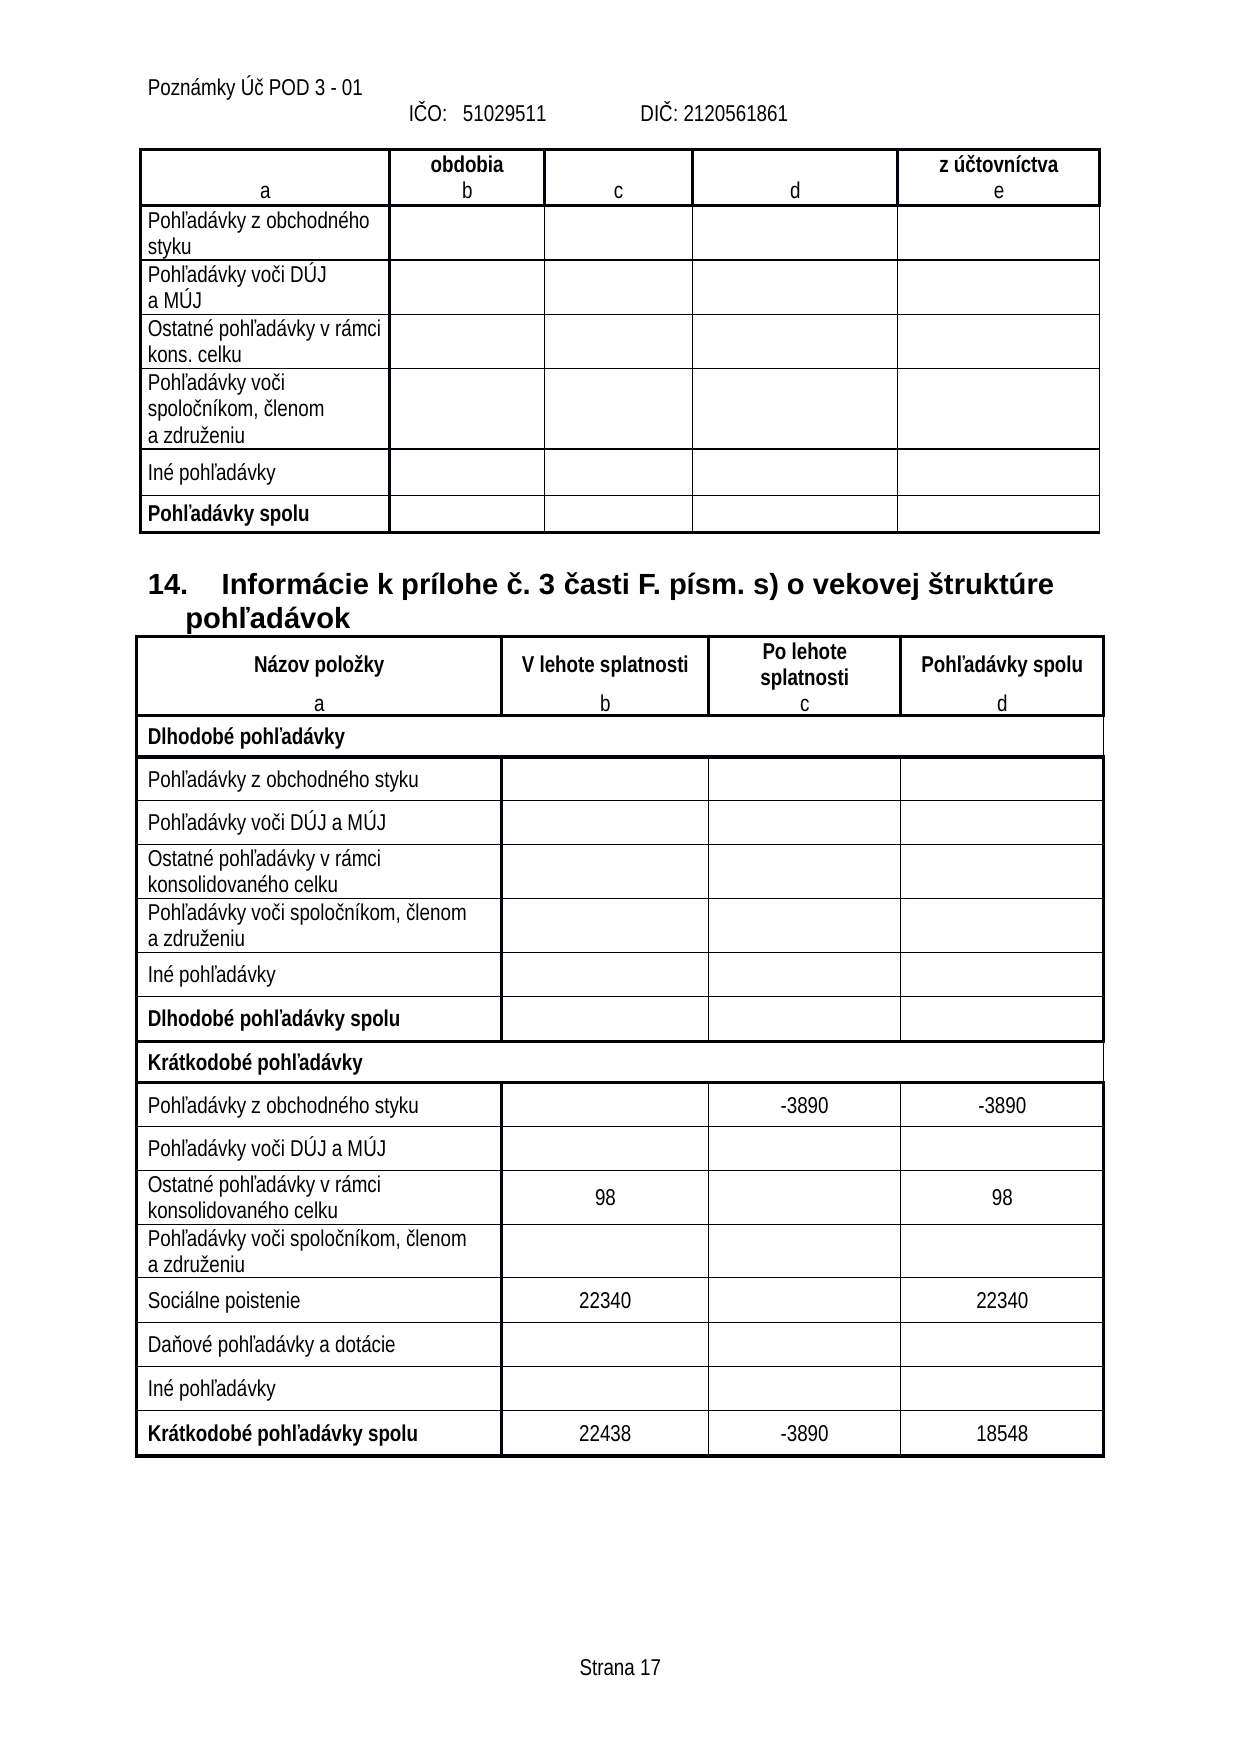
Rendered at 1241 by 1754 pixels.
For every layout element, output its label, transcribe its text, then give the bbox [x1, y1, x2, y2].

table_cell Dlhodobé pohľadávky [138, 717, 1103, 755]
table_cell a [138, 690, 500, 714]
table_cell [901, 801, 1102, 844]
table_header Názov položky [138, 638, 500, 690]
table_cell Pohľadávky voči spoločníkom, členom a združeniu [138, 899, 500, 951]
table_cell [693, 369, 897, 448]
table_cell c [710, 690, 899, 714]
table_cell Iné pohľadávky [138, 953, 500, 996]
table_cell [391, 207, 544, 259]
table_cell 22340 [503, 1278, 708, 1322]
table_cell Sociálne poistenie [138, 1278, 500, 1322]
table_cell [709, 845, 900, 898]
table_cell [693, 450, 897, 495]
table_cell Ostatné pohľadávky v rámci konsolidovaného celku [138, 1171, 500, 1223]
table_cell [898, 207, 1099, 259]
table_cell [545, 496, 692, 531]
table_cell [898, 496, 1099, 531]
table_cell [709, 899, 900, 951]
table_cell [901, 1127, 1102, 1170]
table_cell [503, 845, 708, 898]
table_cell Ostatné pohľadávky v rámci konsolidovaného celku [138, 845, 500, 898]
table_cell [503, 1367, 708, 1410]
table_cell -3890 [709, 1411, 900, 1454]
table_cell Pohľadávky z obchodného styku [138, 759, 500, 799]
table_cell Pohľadávky z obchodného styku [138, 1084, 500, 1126]
table_cell [693, 496, 897, 531]
table_cell [901, 1323, 1102, 1366]
table_cell [503, 759, 708, 799]
table_cell [901, 845, 1102, 898]
table_cell e [899, 177, 1098, 203]
table_cell [391, 450, 544, 495]
table_cell [391, 315, 544, 367]
table_cell [545, 261, 692, 314]
table_cell d [694, 177, 896, 203]
table_cell [709, 801, 900, 844]
table_cell [901, 1225, 1102, 1277]
table_cell [901, 997, 1102, 1040]
table_cell [503, 1127, 708, 1170]
table_cell 98 [503, 1171, 708, 1223]
table_cell Pohľadávky voči DÚJ a MÚJ [138, 1127, 500, 1170]
table_cell Pohľadávky voči spoločníkom, členom a združeniu [138, 1225, 500, 1277]
table_cell [503, 1084, 708, 1126]
table_cell [693, 315, 897, 367]
table_cell [391, 369, 544, 448]
table_cell [709, 997, 900, 1040]
table_cell [709, 1171, 900, 1223]
table_cell [503, 997, 708, 1040]
table_cell Dlhodobé pohľadávky spolu [138, 997, 500, 1040]
table_cell [898, 450, 1099, 495]
table_cell [503, 899, 708, 951]
table_cell [898, 315, 1099, 367]
table_cell [709, 1367, 900, 1410]
table_cell [901, 953, 1102, 996]
table_cell Pohľadávky voči DÚJ a MÚJ [142, 261, 388, 314]
table_cell [545, 450, 692, 495]
table_cell obdobia [391, 151, 543, 177]
table_cell 98 [901, 1171, 1102, 1223]
table_cell [545, 369, 692, 448]
table_header Po lehote splatnosti [710, 638, 899, 690]
table_cell Pohľadávky spolu [142, 496, 388, 531]
table_cell Pohľadávky voči spoločníkom, členom a združeniu [142, 369, 388, 448]
table_cell b [391, 177, 543, 203]
table_cell [503, 801, 708, 844]
table_cell [709, 1278, 900, 1322]
table_cell a [142, 177, 388, 203]
title Informácie k prílohe č. 3 časti F. písm. s) o vekovej štruktúre pohľadávok [148, 567, 1092, 634]
table_cell [901, 1367, 1102, 1410]
table_header Pohľadávky spolu [902, 638, 1102, 690]
table_cell 18548 [901, 1411, 1102, 1454]
table_cell [503, 1323, 708, 1366]
table_cell [709, 1127, 900, 1170]
table_cell [709, 953, 900, 996]
table_cell [545, 315, 692, 367]
table_cell Krátkodobé pohľadávky [138, 1043, 1103, 1081]
table_cell b [503, 690, 707, 714]
table_header V lehote splatnosti [503, 638, 707, 690]
table_header [142, 151, 388, 177]
table_cell Krátkodobé pohľadávky spolu [138, 1411, 500, 1454]
table_cell d [902, 690, 1102, 714]
table_cell [546, 151, 691, 177]
table_cell Iné pohľadávky [142, 450, 388, 495]
table_cell [503, 953, 708, 996]
table_cell [709, 759, 900, 799]
table_cell Pohľadávky z obchodného styku [142, 207, 388, 259]
table_cell c [546, 177, 691, 203]
table_cell [709, 1225, 900, 1277]
table_cell [901, 899, 1102, 951]
table_cell [898, 369, 1099, 448]
table_cell 22340 [901, 1278, 1102, 1322]
table_cell [503, 1225, 708, 1277]
table_cell Daňové pohľadávky a dotácie [138, 1323, 500, 1366]
table_cell -3890 [709, 1084, 900, 1126]
table_cell [391, 496, 544, 531]
table_cell Iné pohľadávky [138, 1367, 500, 1410]
table_cell z účtovníctva [899, 151, 1098, 177]
table_cell [693, 261, 897, 314]
table_cell [898, 261, 1099, 314]
table_cell [391, 261, 544, 314]
table_cell [694, 151, 896, 177]
table_cell 22438 [503, 1411, 708, 1454]
table_cell [545, 207, 692, 259]
table_cell [709, 1323, 900, 1366]
table_cell Pohľadávky voči DÚJ a MÚJ [138, 801, 500, 844]
table_cell [693, 207, 897, 259]
table_cell [901, 759, 1102, 799]
table_cell -3890 [901, 1084, 1102, 1126]
table_cell Ostatné pohľadávky v rámci kons. celku [142, 315, 388, 367]
